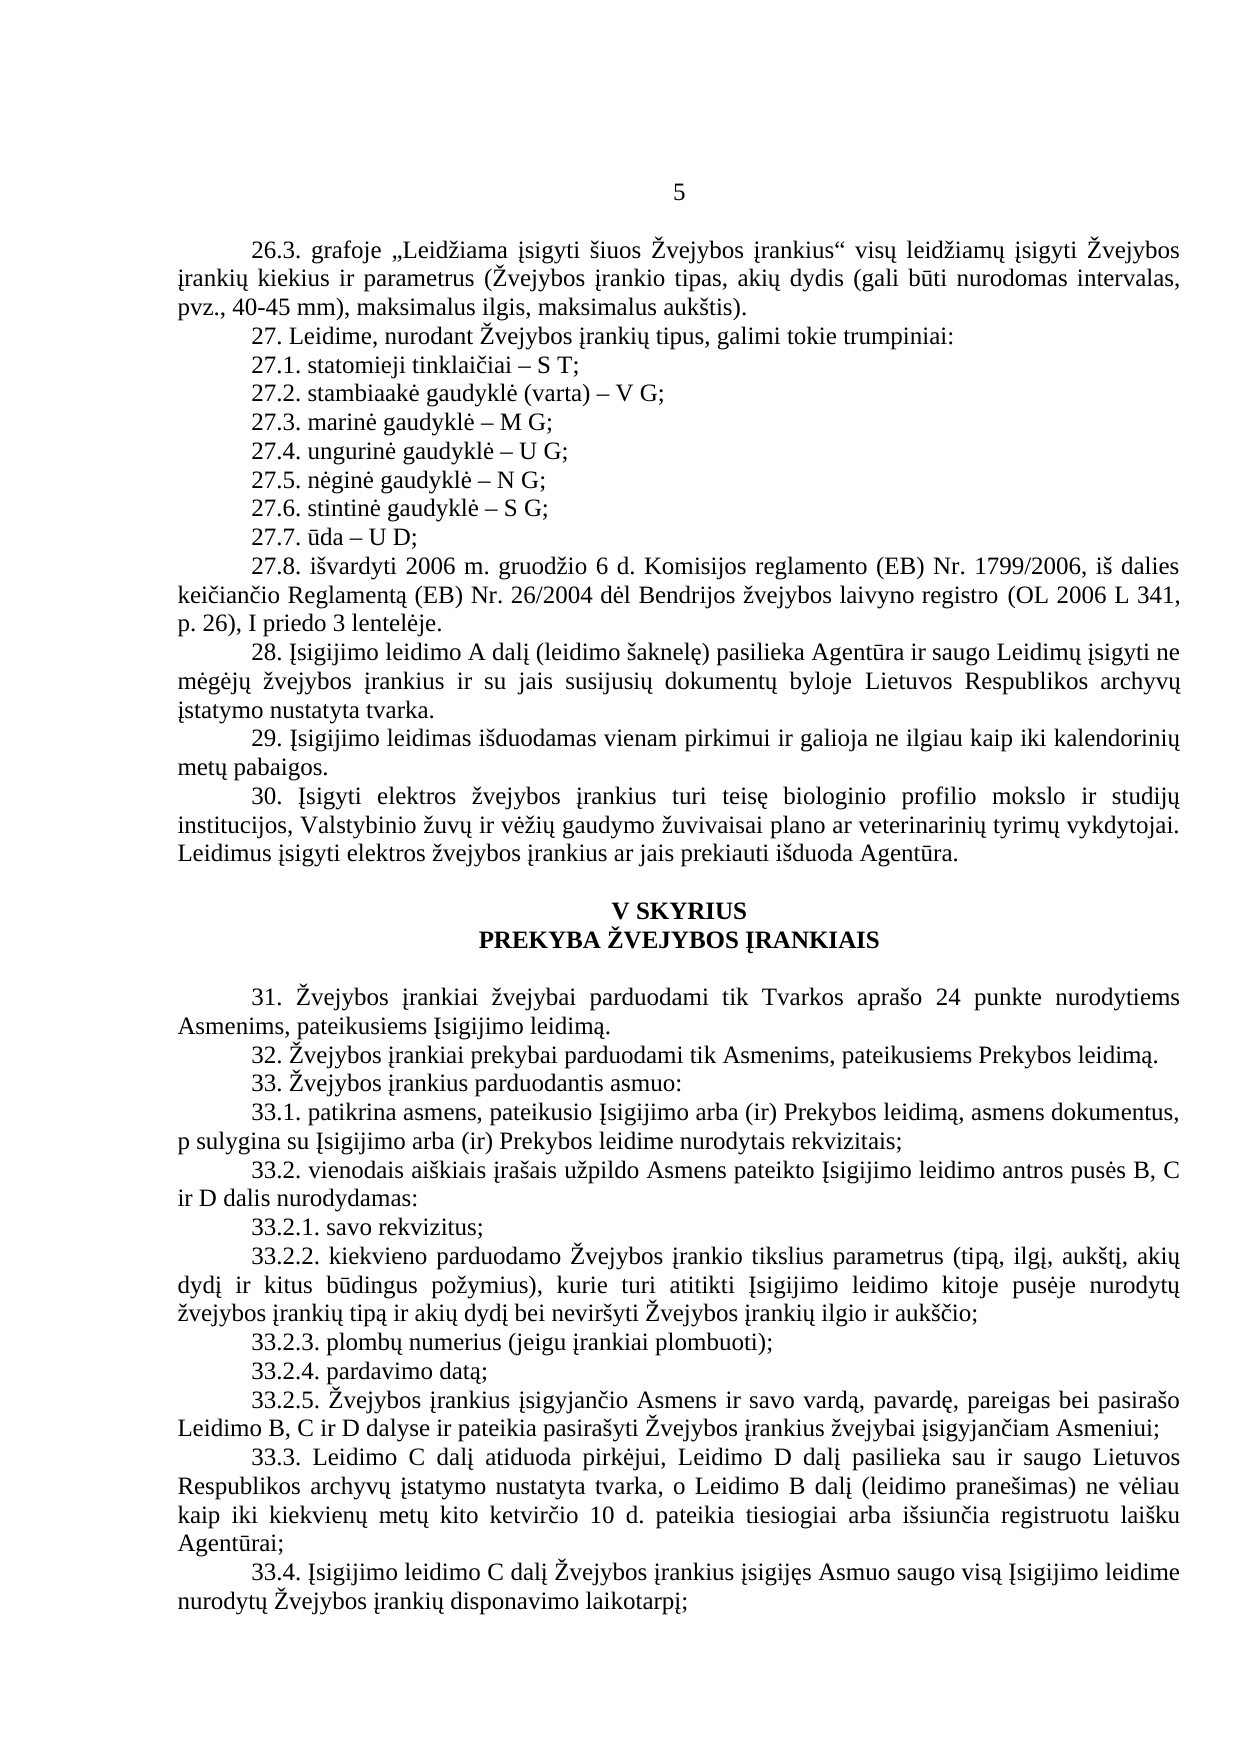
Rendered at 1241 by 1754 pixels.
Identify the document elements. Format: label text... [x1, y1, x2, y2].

text 27.4. ungurinė gaudyklė – U G; [177, 436, 1181, 465]
text 27.7. ūda – U D; [177, 522, 1181, 551]
text 33.2.4. pardavimo datą; [177, 1356, 1181, 1385]
text PREKYBA ŽVEJYBOS ĮRANKIAIS [177, 925, 1181, 953]
text 33.2.1. savo rekvizitus; [177, 1212, 1181, 1241]
text 27.2. stambiaakė gaudyklė (varta) – V G; [177, 378, 1181, 407]
text 32. Žvejybos įrankiai prekybai parduodami tik Asmenims, pateikusiems Prekybos leidimą. [177, 1040, 1181, 1068]
text 26.3. grafoje „Leidžiama įsigyti šiuos Žvejybos įrankius“ visų leidžiamų įsigyti Žvejybos įrankių kiekius ir parametrus (Žvejybos įrankio tipas, akių dydis (gali būti nurodomas intervalas, pvz., 40-45 mm), maksimalus ilgis, maksimalus aukštis). [177, 235, 1181, 321]
text 27.8. išvardyti 2006 m. gruodžio 6 d. Komisijos reglamento (EB) Nr. 1799/2006, iš dalies keičiančio Reglamentą (EB) Nr. 26/2004 dėl Bendrijos žvejybos laivyno registro (OL 2006 L 341, p. 26), I priedo 3 lentelėje. [177, 551, 1181, 637]
text 33.2. vienodais aiškiais įrašais užpildo Asmens pateikto Įsigijimo leidimo antros pusės B, C ir D dalis nurodydamas: [177, 1155, 1181, 1212]
text 33.2.2. kiekvieno parduodamo Žvejybos įrankio tikslius parametrus (tipą, ilgį, aukštį, akių dydį ir kitus būdingus požymius), kurie turi atitikti Įsigijimo leidimo kitoje pusėje nurodytų žvejybos įrankių tipą ir akių dydį bei neviršyti Žvejybos įrankių ilgio ir aukščio; [177, 1241, 1181, 1327]
text 29. Įsigijimo leidimas išduodamas vienam pirkimui ir galioja ne ilgiau kaip iki kalendorinių metų pabaigos. [177, 723, 1181, 781]
text V SKYRIUS [177, 896, 1181, 925]
text 27.3. marinė gaudyklė – M G; [177, 407, 1181, 436]
text 33.3. Leidimo C dalį atiduoda pirkėjui, Leidimo D dalį pasilieka sau ir saugo Lietuvos Respublikos archyvų įstatymo nustatyta tvarka, o Leidimo B dalį (leidimo pranešimas) ne vėliau kaip iki kiekvienų metų kito ketvirčio 10 d. pateikia tiesiogiai arba išsiunčia registruotu laišku Agentūrai; [177, 1442, 1181, 1557]
text 27.6. stintinė gaudyklė – S G; [177, 493, 1181, 522]
text 28. Įsigijimo leidimo A dalį (leidimo šaknelę) pasilieka Agentūra ir saugo Leidimų įsigyti ne mėgėjų žvejybos įrankius ir su jais susijusių dokumentų byloje Lietuvos Respublikos archyvų įstatymo nustatyta tvarka. [177, 637, 1181, 723]
text 31. Žvejybos įrankiai žvejybai parduodami tik Tvarkos aprašo 24 punkte nurodytiems Asmenims, pateikusiems Įsigijimo leidimą. [177, 982, 1181, 1040]
text 27.1. statomieji tinklaičiai – S T; [177, 350, 1181, 378]
text 33.2.5. Žvejybos įrankius įsigyjančio Asmens ir savo vardą, pavardę, pareigas bei pasirašo Leidimo B, C ir D dalyse ir pateikia pasirašyti Žvejybos įrankius žvejybai įsigyjančiam Asmeniui; [177, 1385, 1181, 1442]
text 30. Įsigyti elektros žvejybos įrankius turi teisę biologinio profilio mokslo ir studijų institucijos, Valstybinio žuvų ir vėžių gaudymo žuvivaisai plano ar veterinarinių tyrimų vykdytojai. Leidimus įsigyti elektros žvejybos įrankius ar jais prekiauti išduoda Agentūra. [177, 781, 1181, 867]
text 27. Leidime, nurodant Žvejybos įrankių tipus, galimi tokie trumpiniai: [177, 321, 1181, 350]
text 27.5. nėginė gaudyklė – N G; [177, 465, 1181, 493]
text 33.2.3. plombų numerius (jeigu įrankiai plombuoti); [177, 1327, 1181, 1356]
text 33.1. patikrina asmens, pateikusio Įsigijimo arba (ir) Prekybos leidimą, asmens dokumentus, p sulygina su Įsigijimo arba (ir) Prekybos leidime nurodytais rekvizitais; [177, 1097, 1181, 1155]
text 33. Žvejybos įrankius parduodantis asmuo: [177, 1068, 1181, 1097]
text 33.4. Įsigijimo leidimo C dalį Žvejybos įrankius įsigijęs Asmuo saugo visą Įsigijimo leidime nurodytų Žvejybos įrankių disponavimo laikotarpį; [177, 1557, 1181, 1615]
